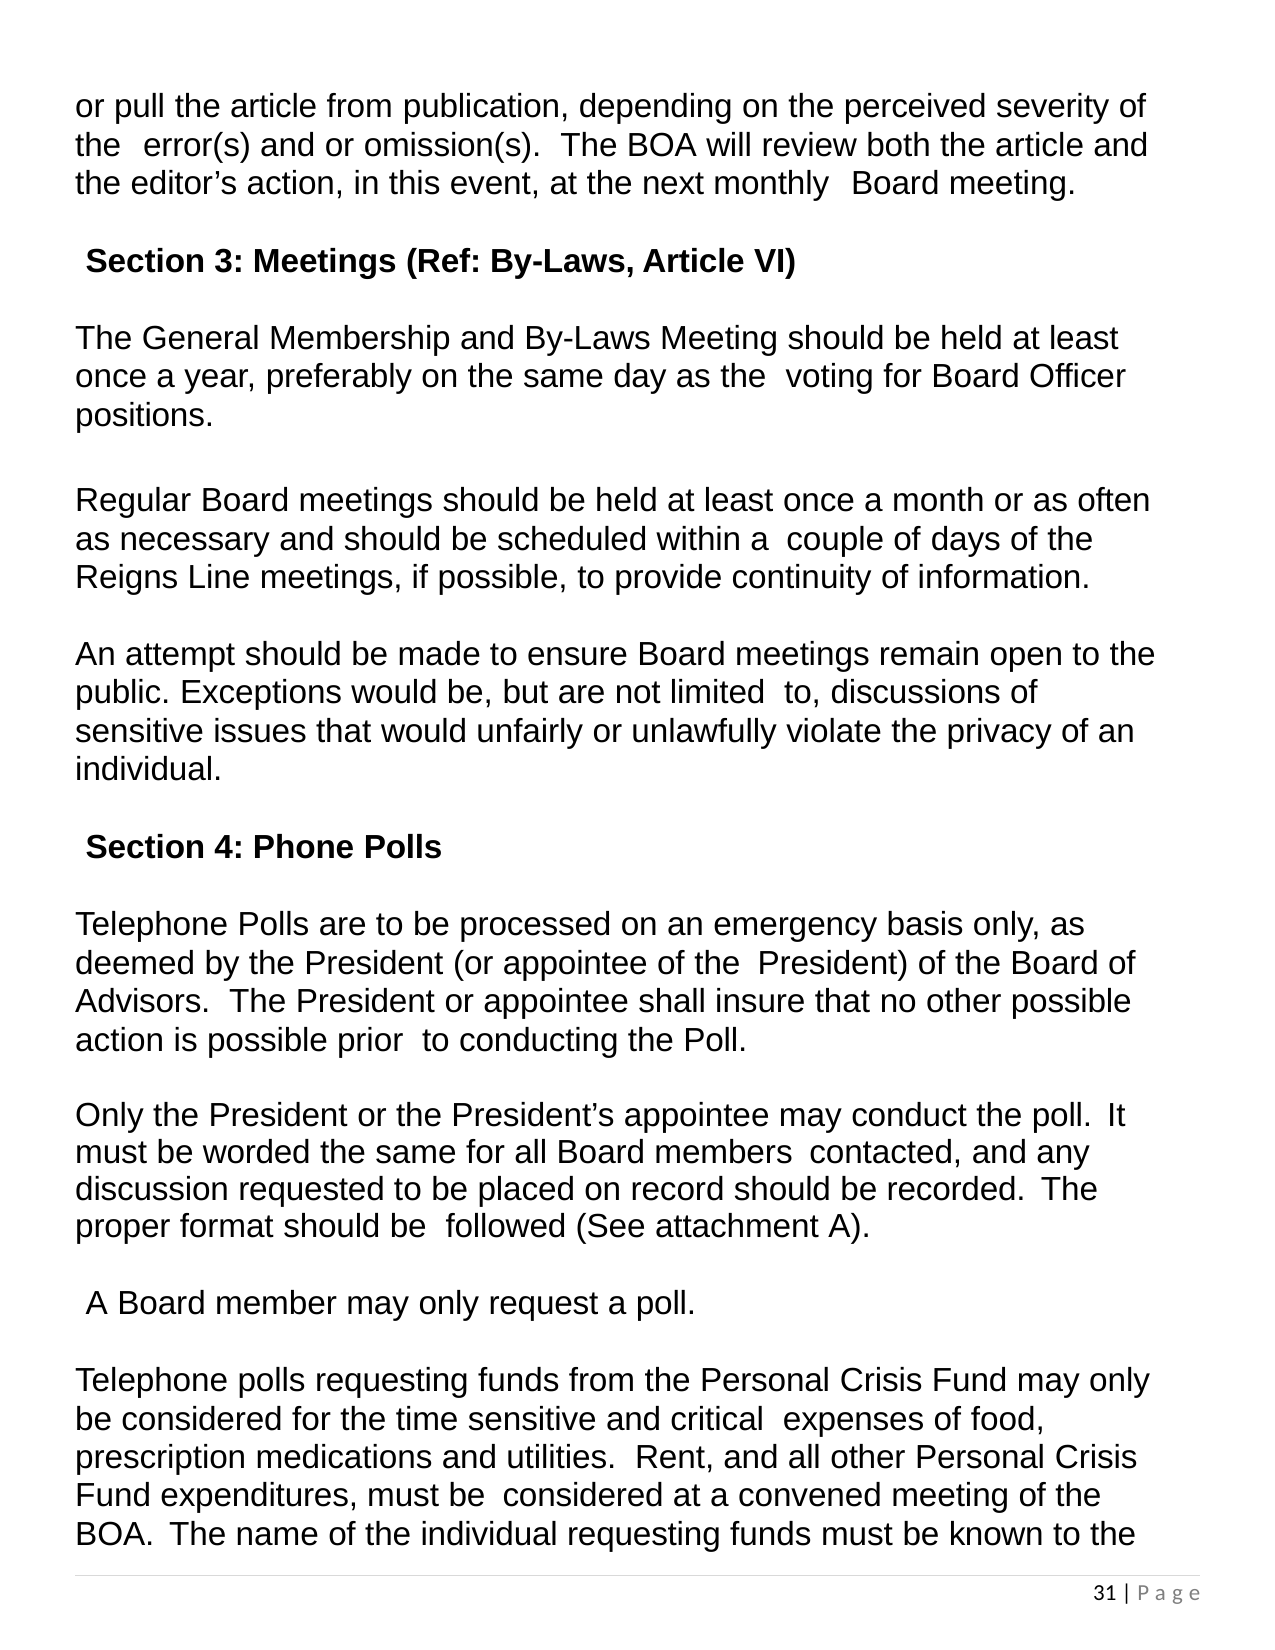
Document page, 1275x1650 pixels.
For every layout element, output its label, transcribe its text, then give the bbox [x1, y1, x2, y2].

text Telephone polls requesting funds from the Personal Crisis Fund may only be considered for the time sensitive and critical expenses of food, prescription medications and utilities. Rent, and all other Personal Crisis Fund expenditures, must be considered at a convened meeting of the BOA. The name of the individual requesting funds must be known to the [75, 1360, 1175, 1552]
text A Board member may only request a poll. [85, 1283, 1200, 1322]
text or pull the article from publication, depending on the perceived severity of the error(s) and or omission(s). The BOA will review both the article and the editor’s action, in this event, at the next monthly Board meeting. [75, 86, 1168, 202]
text Telephone Polls are to be processed on an emergency basis only, as deemed by the President (or appointee of the President) of the Board of Advisors. The President or appointee shall insure that no other possible action is possible prior to conducting the Poll. [75, 904, 1175, 1058]
text Only the President or the President’s appointee may conduct the poll. It must be worded the same for all Board members contacted, and any discussion requested to be placed on record should be recorded. The proper format should be followed (See attachment A). [75, 1097, 1175, 1245]
text The General Membership and By-Laws Meeting should be held at least once a year, preferably on the same day as the voting for Board Officer positions. [75, 318, 1168, 433]
text Regular Board meetings should be held at least once a month or as often as necessary and should be scheduled within a couple of days of the Reigns Line meetings, if possible, to provide continuity of information. [75, 480, 1175, 596]
subtitle Section 4: Phone Polls [85, 827, 1200, 865]
text An attempt should be made to ensure Board meetings remain open to the public. Exceptions would be, but are not limited to, discussions of sensitive issues that would unfairly or unlawfully violate the privacy of an individual. [75, 634, 1175, 788]
subtitle Section 3: Meetings (Ref: By-Laws, Article VI) [85, 241, 1200, 279]
